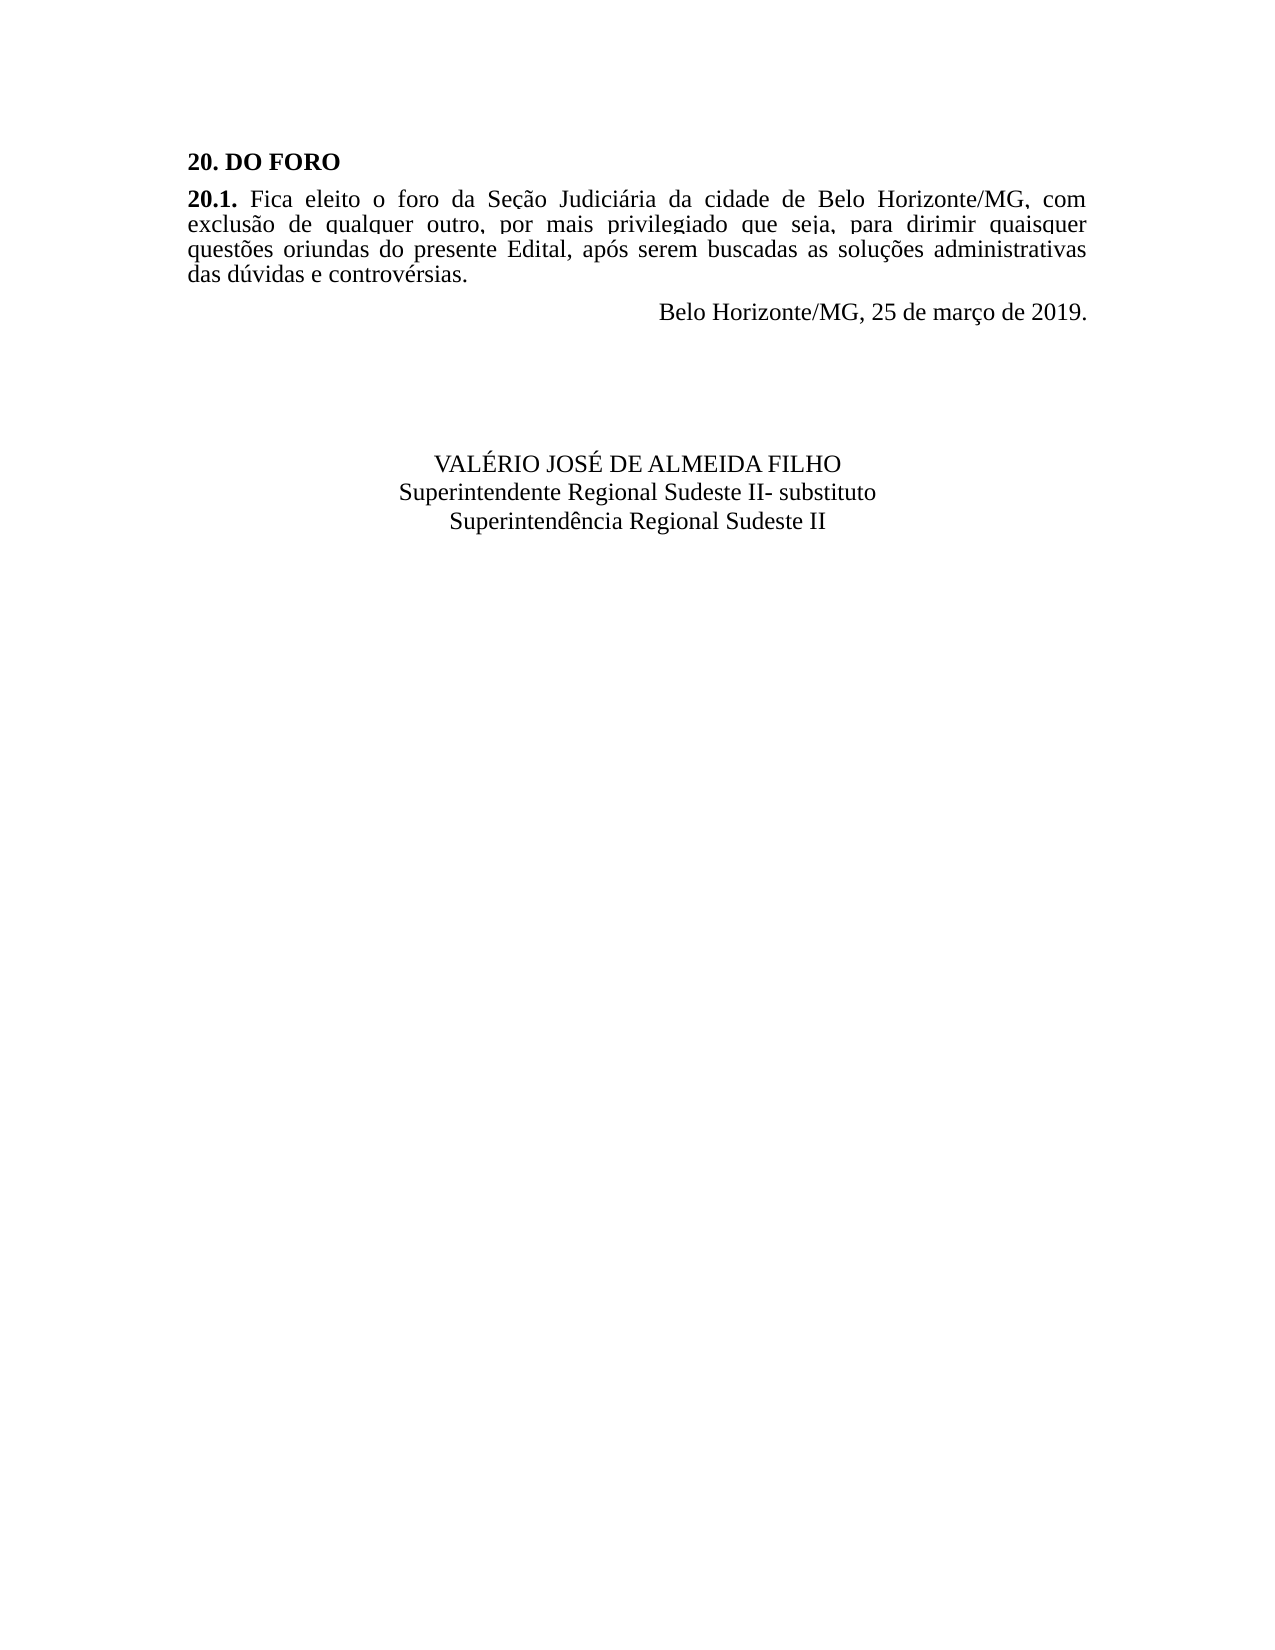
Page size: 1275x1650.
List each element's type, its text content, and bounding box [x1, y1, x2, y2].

text 20.1. Fica eleito o foro da Seção Judiciária da cidade de Belo Horizonte/MG, com exclusão de qualquer outro, por mais privilegiado que seja, para dirimir quaisquer questões oriundas do presente Edital, após serem buscadas as soluções administrativas das dúvidas e controvérsias. [187, 187, 1087, 287]
text 20. DO FORO [187, 150, 1087, 175]
text VALÉRIO JOSÉ DE ALMEIDA FILHO [187, 449, 1087, 477]
text Superintendência Regional Sudeste II [187, 506, 1087, 535]
text Belo Horizonte/MG, 25 de março de 2019. [187, 300, 1087, 325]
text Superintendente Regional Sudeste II- substituto [187, 477, 1087, 506]
